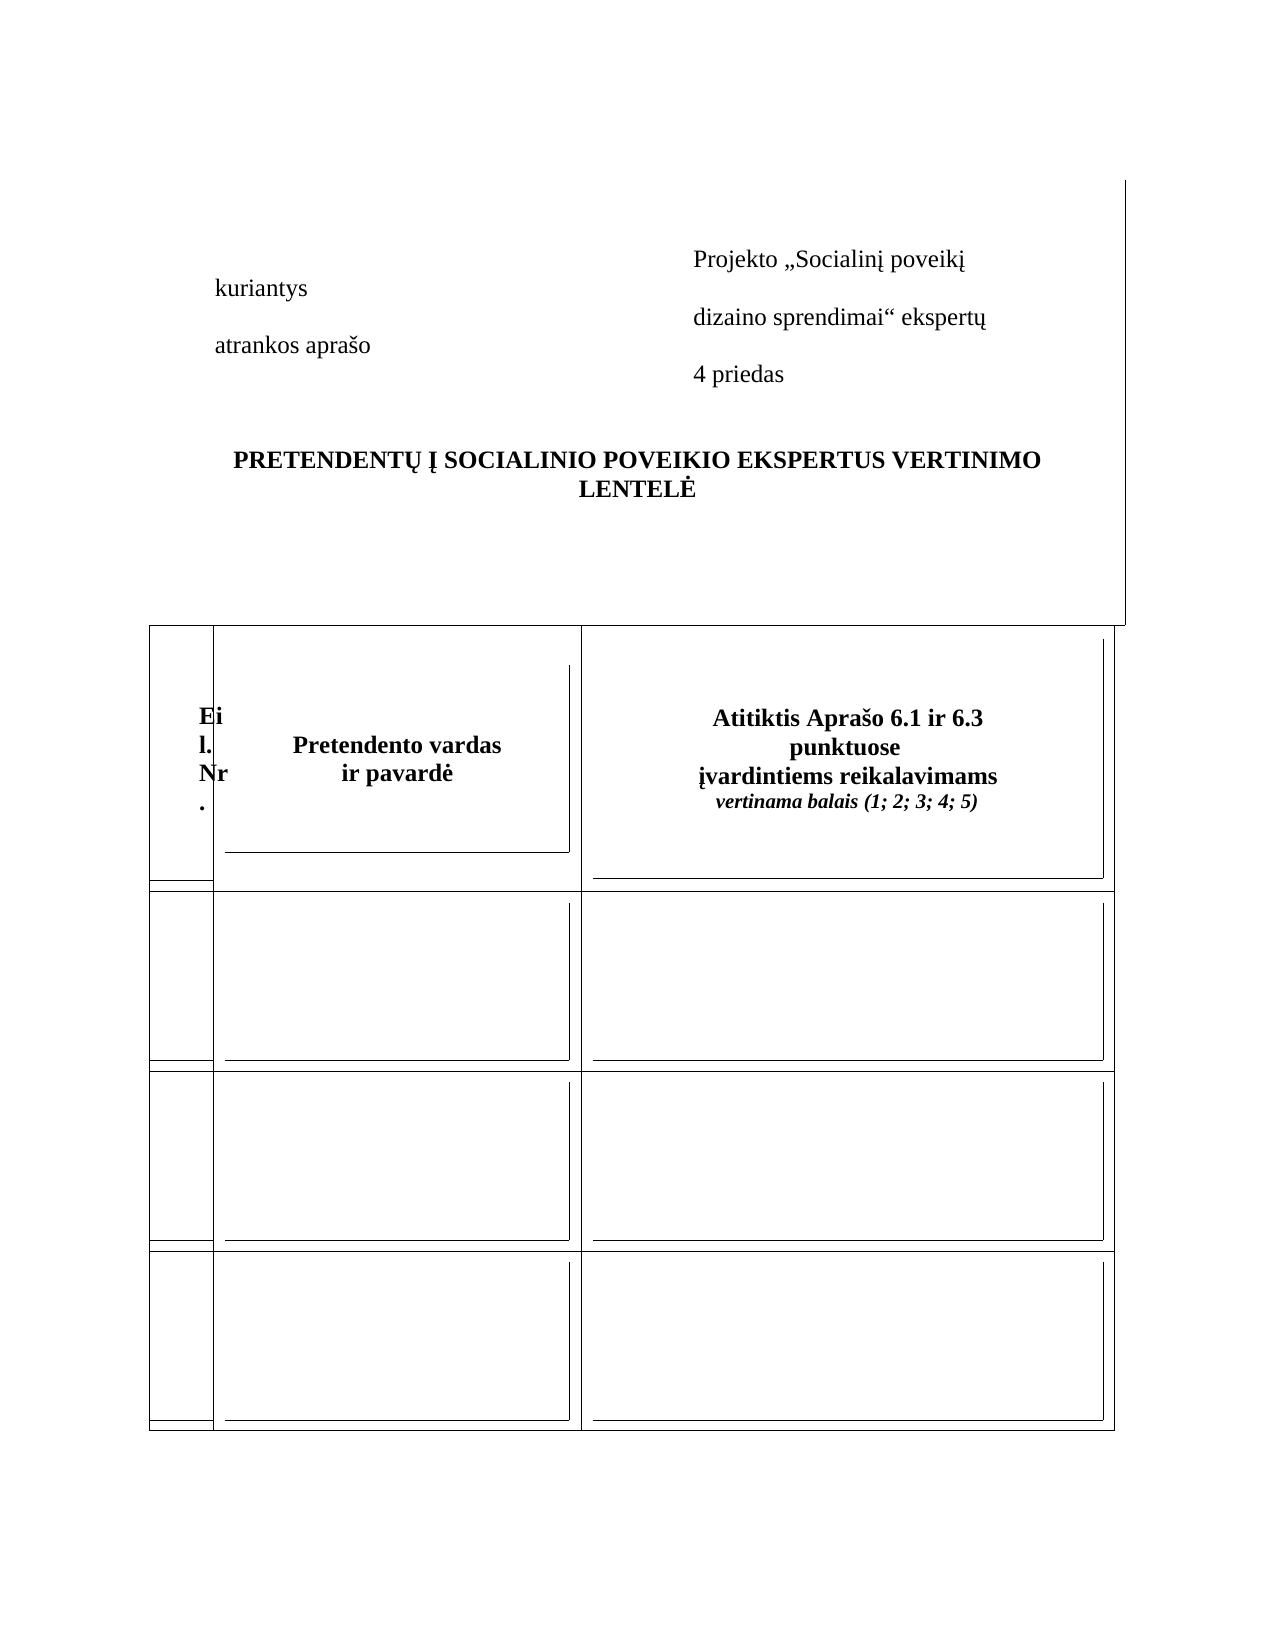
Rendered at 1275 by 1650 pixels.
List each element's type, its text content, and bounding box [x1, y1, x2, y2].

table_cell [582, 892, 1114, 1071]
text dizaino sprendimai“ ekspertų atrankos aprašo [150, 302, 1125, 359]
text Projekto „Socialinį poveikį kuriantys [150, 179, 1125, 302]
table_cell [150, 1252, 213, 1420]
table_cell [150, 1061, 213, 1071]
table_header Eil. Nr. [150, 626, 213, 880]
table_cell [150, 892, 213, 1060]
text 4 priedas [150, 359, 1125, 388]
table_cell [582, 1072, 1114, 1251]
table_cell [214, 892, 581, 1071]
table_cell [150, 1072, 213, 1240]
table_cell [214, 1252, 581, 1430]
table_cell [582, 1252, 1114, 1430]
text PRETENDENTŲ Į SOCIALINIO POVEIKIO EKSPERTUS VERTINIMO LENTELĖ [150, 445, 1125, 503]
table_cell [214, 1072, 581, 1251]
table_header Atitiktis Aprašo 6.1 ir 6.3 punktuose įvardintiems reikalavimams vertinama balais (1; 2; 3; 4; 5) [582, 626, 1114, 891]
table_header Eil. Nr. [150, 881, 213, 891]
table_header Pretendento vardas ir pavardė [214, 626, 581, 891]
table_cell [150, 1241, 213, 1251]
table_cell [150, 1421, 213, 1430]
